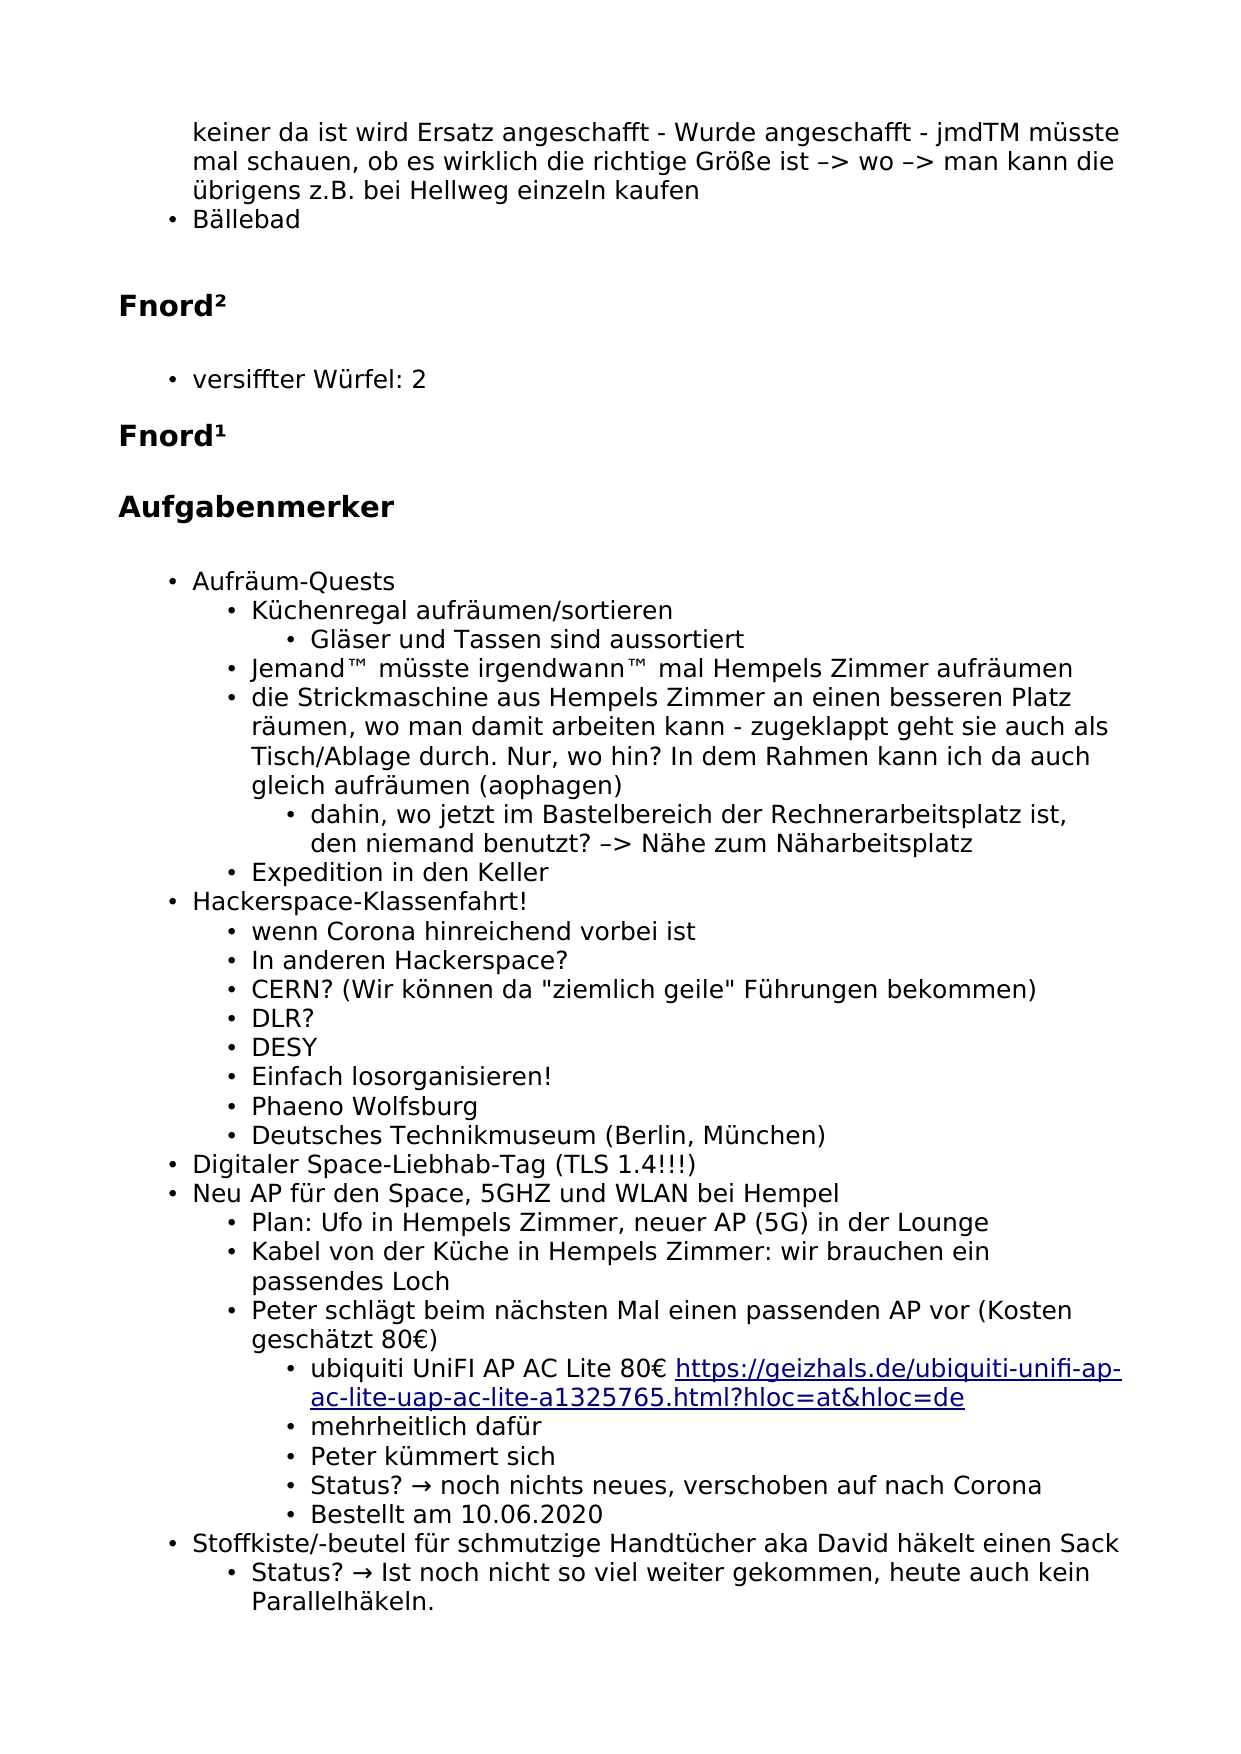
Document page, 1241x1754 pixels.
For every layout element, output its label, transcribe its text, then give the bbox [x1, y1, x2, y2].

list CERN? (Wir können da "ziemlich geile" Führungen bekommen) [236, 975, 1122, 1004]
list Peter kümmert sich [295, 1442, 1122, 1471]
list Status? → Ist noch nicht so viel weiter gekommen, heute auch kein Parallelhäkeln. [236, 1558, 1122, 1617]
list Neu AP für den Space, 5GHZ und WLAN bei Hempel [177, 1179, 1122, 1208]
subtitle Fnord² [118, 289, 1122, 323]
list Einfach losorganisieren! [236, 1063, 1122, 1092]
list DESY [236, 1033, 1122, 1063]
list Digitaler Space-Liebhab-Tag (TLS 1.4!!!) [177, 1150, 1122, 1179]
list ubiquiti UniFI AP AC Lite 80€ https://geizhals.de/ubiquiti-unifi-ap-ac-lite-uap-ac-lite-a1325765.html?hloc=at&hloc=de [295, 1354, 1122, 1413]
list Bällebad [177, 206, 1122, 235]
list Bestellt am 10.06.2020 [295, 1500, 1122, 1529]
subtitle Fnord¹ [118, 419, 1122, 453]
list Küchenregal aufräumen/sortieren [236, 596, 1122, 625]
list Kabel von der Küche in Hempels Zimmer: wir brauchen ein passendes Loch [236, 1238, 1122, 1296]
list keiner da ist wird Ersatz angeschafft - Wurde angeschafft - jmdTM müsste mal schauen, ob es wirklich die richtige Größe ist –> wo –> man kann die übrigens z.B. bei Hellweg einzeln kaufen [177, 118, 1122, 206]
list Plan: Ufo in Hempels Zimmer, neuer AP (5G) in der Lounge [236, 1208, 1122, 1238]
list Phaeno Wolfsburg [236, 1092, 1122, 1121]
list In anderen Hackerspace? [236, 946, 1122, 975]
list Expedition in den Keller [236, 858, 1122, 888]
list Hackerspace-Klassenfahrt! [177, 888, 1122, 917]
list die Strickmaschine aus Hempels Zimmer an einen besseren Platz räumen, wo man damit arbeiten kann - zugeklappt geht sie auch als Tisch/Ablage durch. Nur, wo hin? In dem Rahmen kann ich da auch gleich aufräumen (aophagen) [236, 683, 1122, 800]
list dahin, wo jetzt im Bastelbereich der Rechnerarbeitsplatz ist, den niemand benutzt? –> Nähe zum Näharbeitsplatz [295, 800, 1122, 858]
list Deutsches Technikmuseum (Berlin, München) [236, 1121, 1122, 1150]
list Status? → noch nichts neues, verschoben auf nach Corona [295, 1471, 1122, 1500]
list Stoffkiste/-beutel für schmutzige Handtücher aka David häkelt einen Sack [177, 1529, 1122, 1558]
list wenn Corona hinreichend vorbei ist [236, 917, 1122, 946]
list mehrheitlich dafür [295, 1413, 1122, 1442]
list Peter schlägt beim nächsten Mal einen passenden AP vor (Kosten geschätzt 80€) [236, 1296, 1122, 1354]
list Aufräum-Quests [177, 567, 1122, 596]
subtitle Aufgabenmerker [118, 491, 1122, 525]
list Gläser und Tassen sind aussortiert [295, 625, 1122, 654]
list versiffter Würfel: 2 [177, 365, 1122, 394]
list Jemand™ müsste irgendwann™ mal Hempels Zimmer aufräumen [236, 654, 1122, 683]
list DLR? [236, 1004, 1122, 1033]
